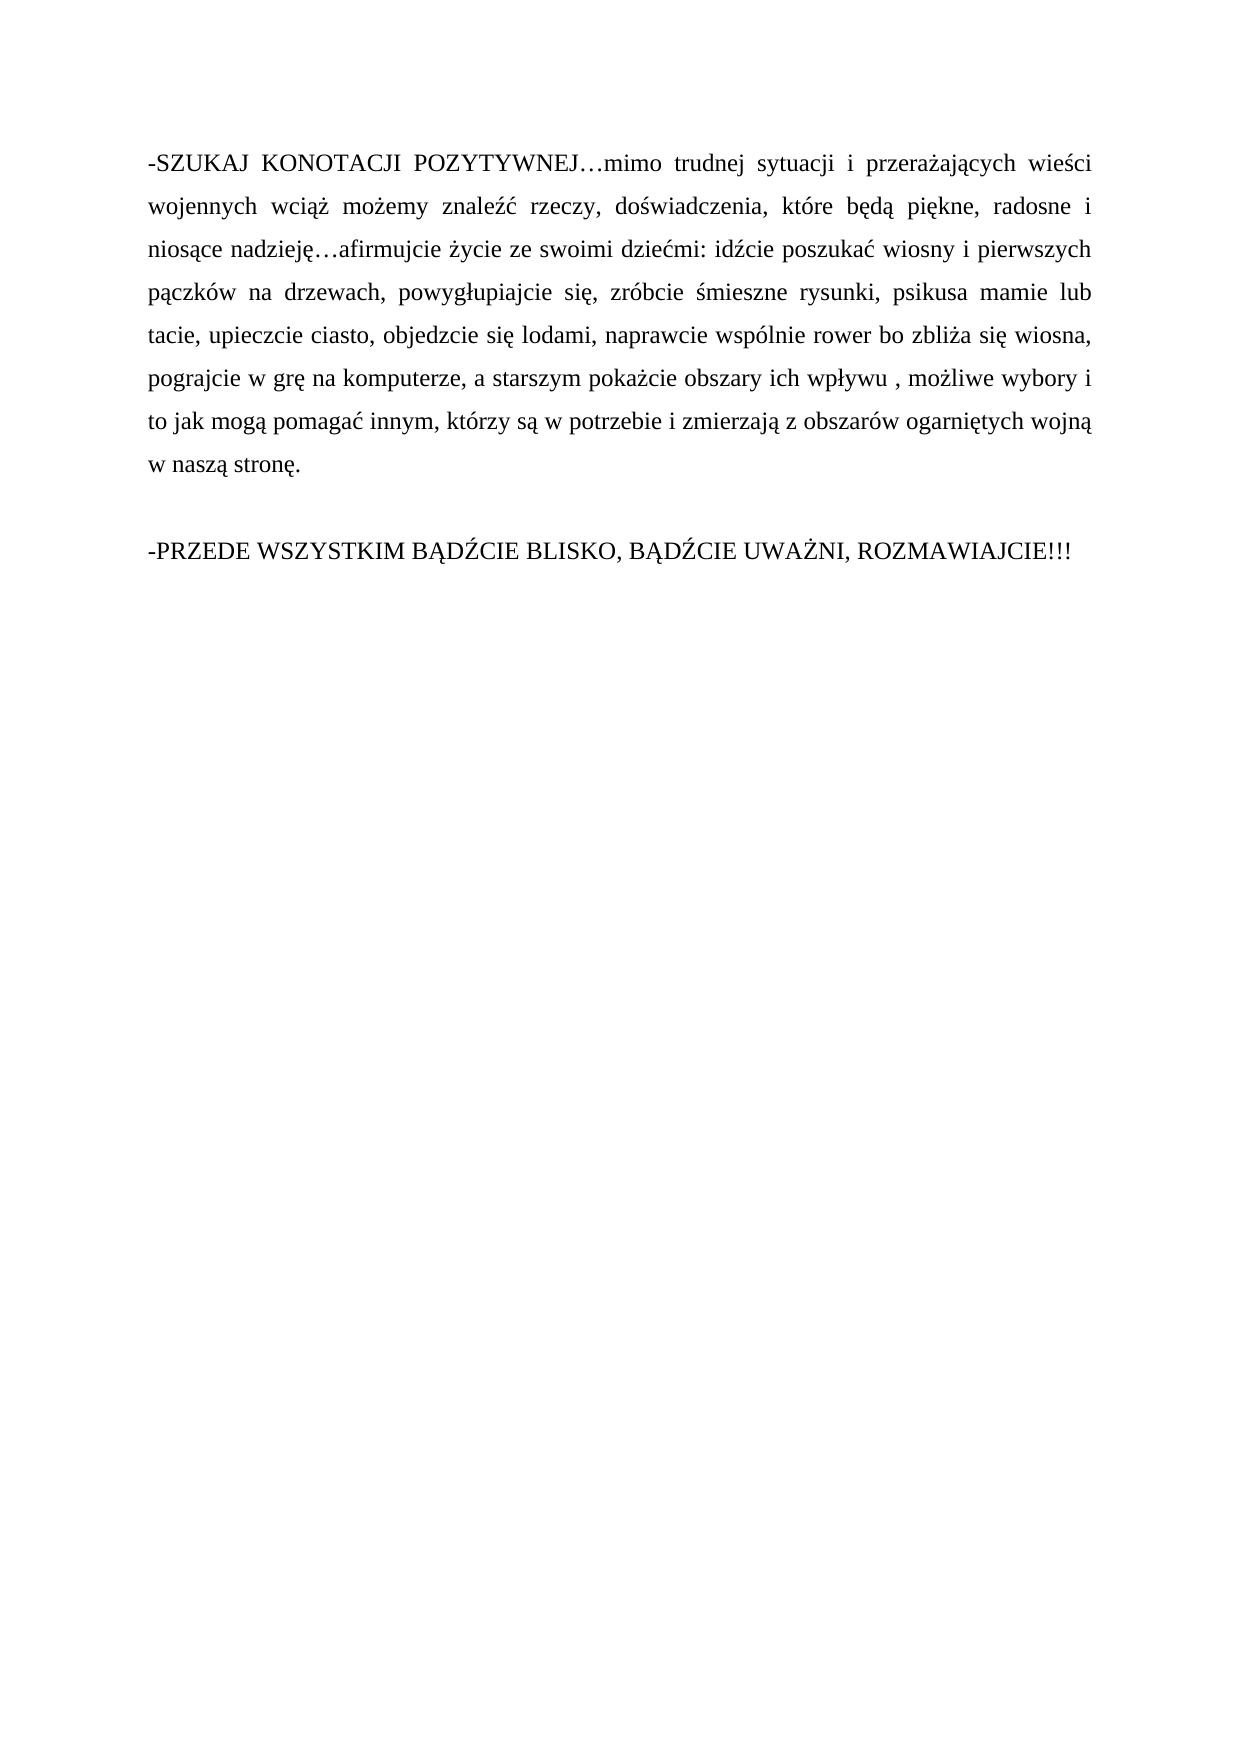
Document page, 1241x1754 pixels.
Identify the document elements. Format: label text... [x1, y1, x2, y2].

text -PRZEDE WSZYSTKIM BĄDŹCIE BLISKO, BĄDŹCIE UWAŻNI, ROZMAWIAJCIE!!! [148, 536, 1093, 564]
text -SZUKAJ KONOTACJI POZYTYWNEJ…mimo trudnej sytuacji i przerażających wieści wojennych wciąż możemy znaleźć rzeczy, doświadczenia, które będą piękne, radosne i niosące nadzieję…afirmujcie życie ze swoimi dziećmi: idźcie poszukać wiosny i pierwszych pączków na drzewach, powygłupiajcie się, zróbcie śmieszne rysunki, psikusa mamie lub tacie, upieczcie ciasto, objedzcie się lodami, naprawcie wspólnie rower bo zbliża się wiosna, pograjcie w grę na komputerze, a starszym pokażcie obszary ich wpływu , możliwe wybory i to jak mogą pomagać innym, którzy są w potrzebie i zmierzają z obszarów ogarniętych wojną w naszą stronę. [148, 148, 1093, 478]
